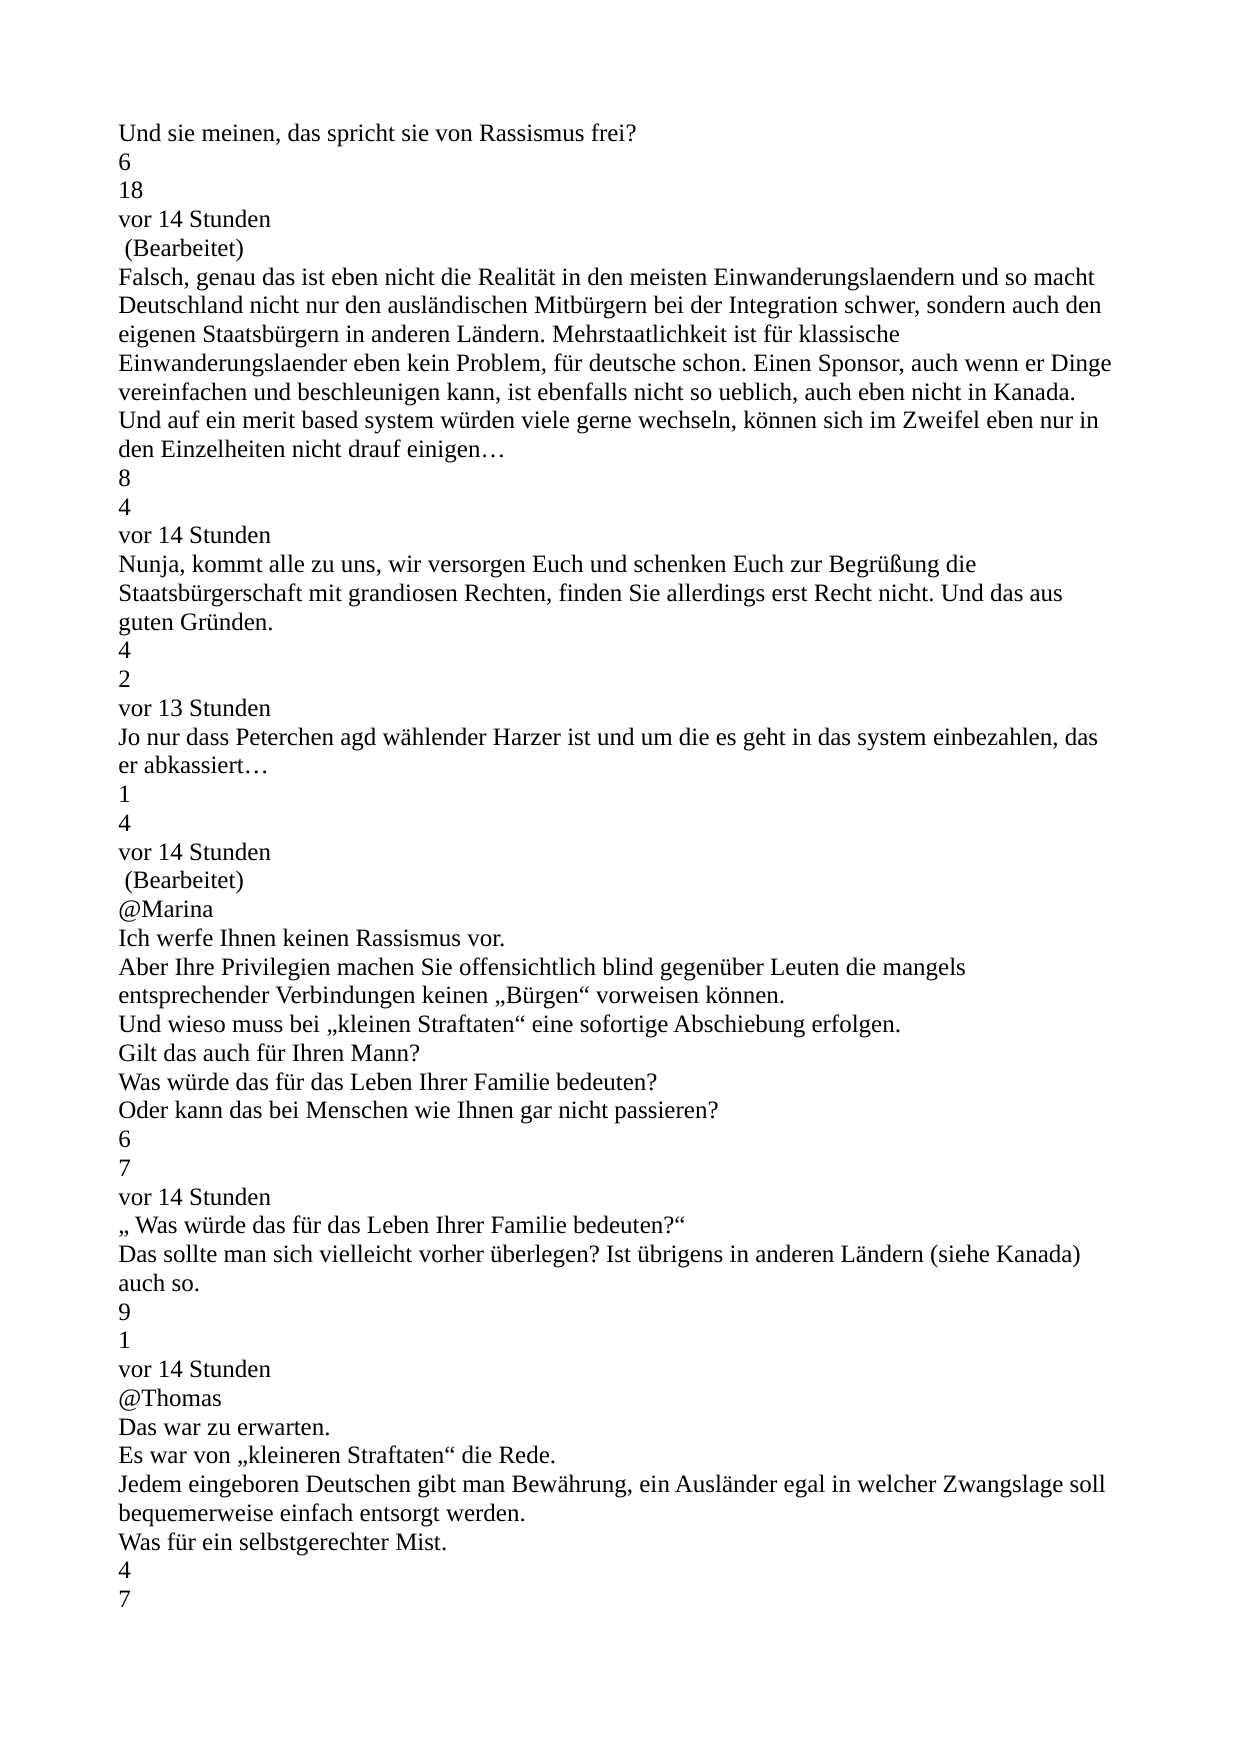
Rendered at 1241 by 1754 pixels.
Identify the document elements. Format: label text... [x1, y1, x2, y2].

text Und sie meinen, das spricht sie von Rassismus frei? [118, 118, 1122, 147]
text Falsch, genau das ist eben nicht die Realität in den meisten Einwanderungslaendern und so macht Deutschland nicht nur den ausländischen Mitbürgern bei der Integration schwer, sondern auch den eigenen Staatsbürgern in anderen Ländern. Mehrstaatlichkeit ist für klassische Einwanderungslaender eben kein Problem, für deutsche schon. Einen Sponsor, auch wenn er Dinge vereinfachen und beschleunigen kann, ist ebenfalls nicht so ueblich, auch eben nicht in Kanada. Und auf ein merit based system würden viele gerne wechseln, können sich im Zweifel eben nur in den Einzelheiten nicht drauf einigen… [118, 262, 1122, 463]
text Und wieso muss bei „kleinen Straftaten“ eine sofortige Abschiebung erfolgen. [118, 1009, 1122, 1038]
text 4 [118, 492, 1122, 521]
text 1 [118, 1326, 1122, 1354]
text Was würde das für das Leben Ihrer Familie bedeuten? [118, 1067, 1122, 1096]
text 6 [118, 147, 1122, 176]
text vor 13 Stunden [118, 693, 1122, 722]
text (Bearbeitet) [118, 233, 1122, 262]
text @Marina [118, 894, 1122, 923]
text vor 14 Stunden [118, 1354, 1122, 1383]
text Jedem eingeboren Deutschen gibt man Bewährung, ein Ausländer egal in welcher Zwangslage soll bequemerweise einfach entsorgt werden. [118, 1469, 1122, 1527]
text Ich werfe Ihnen keinen Rassismus vor. [118, 923, 1122, 952]
text 4 [118, 808, 1122, 837]
text 6 [118, 1124, 1122, 1153]
text Jo nur dass Peterchen agd wählender Harzer ist und um die es geht in das system einbezahlen, das er abkassiert… [118, 722, 1122, 779]
text 4 [118, 1556, 1122, 1584]
text „ Was würde das für das Leben Ihrer Familie bedeuten?“ [118, 1211, 1122, 1239]
text (Bearbeitet) [118, 866, 1122, 894]
text vor 14 Stunden [118, 1182, 1122, 1211]
text Was für ein selbstgerechter Mist. [118, 1527, 1122, 1556]
text 9 [118, 1297, 1122, 1326]
text 18 [118, 176, 1122, 204]
text 7 [118, 1153, 1122, 1182]
text Das sollte man sich vielleicht vorher überlegen? Ist übrigens in anderen Ländern (siehe Kanada) auch so. [118, 1239, 1122, 1297]
text 2 [118, 664, 1122, 693]
text Es war von „kleineren Straftaten“ die Rede. [118, 1441, 1122, 1469]
text Gilt das auch für Ihren Mann? [118, 1038, 1122, 1067]
text 1 [118, 779, 1122, 808]
text Das war zu erwarten. [118, 1412, 1122, 1441]
text @Thomas [118, 1383, 1122, 1412]
text 4 [118, 636, 1122, 664]
text Nunja, kommt alle zu uns, wir versorgen Euch und schenken Euch zur Begrüßung die Staatsbürgerschaft mit grandiosen Rechten, finden Sie allerdings erst Recht nicht. Und das aus guten Gründen. [118, 549, 1122, 636]
text Oder kann das bei Menschen wie Ihnen gar nicht passieren? [118, 1096, 1122, 1124]
text vor 14 Stunden [118, 204, 1122, 233]
text 8 [118, 463, 1122, 492]
text vor 14 Stunden [118, 837, 1122, 866]
text vor 14 Stunden [118, 521, 1122, 549]
text Aber Ihre Privilegien machen Sie offensichtlich blind gegenüber Leuten die mangels entsprechender Verbindungen keinen „Bürgen“ vorweisen können. [118, 952, 1122, 1009]
text 7 [118, 1584, 1122, 1613]
